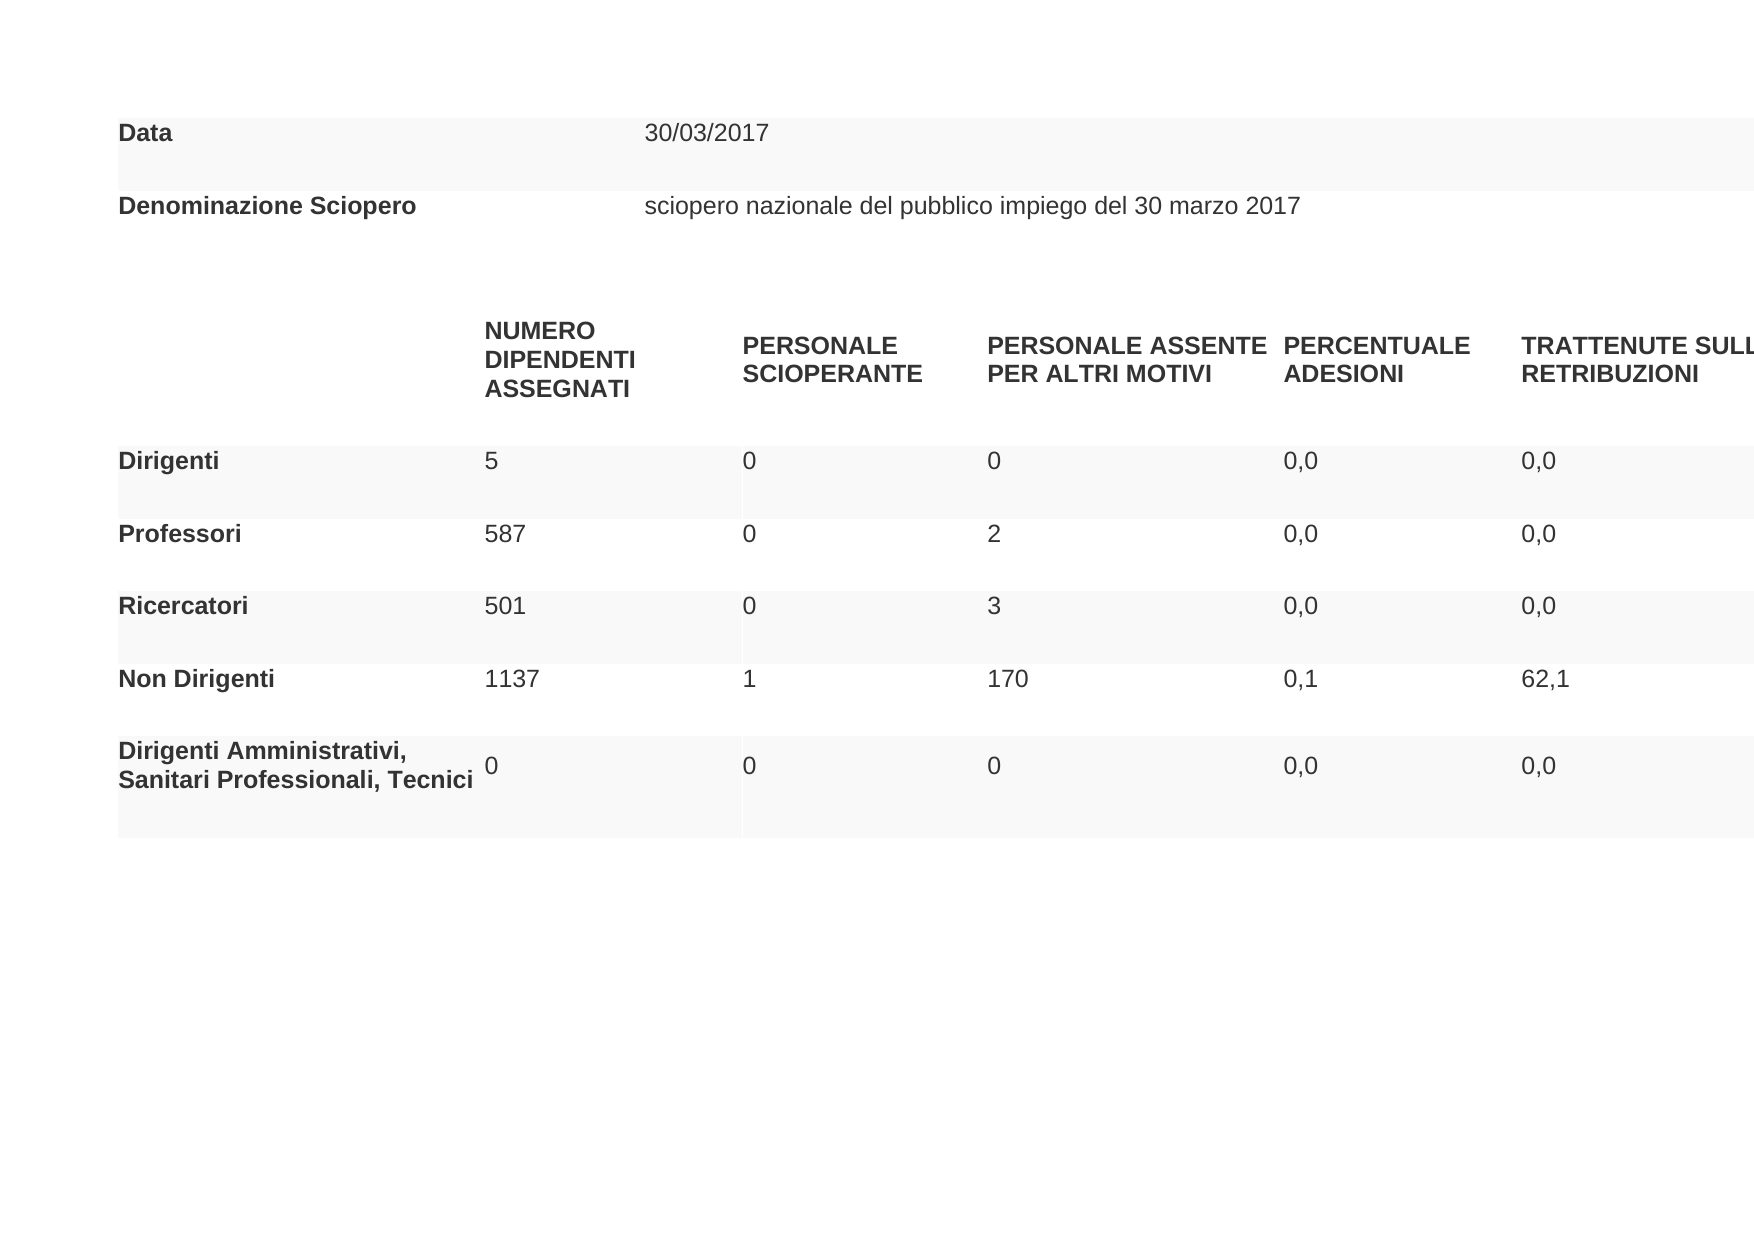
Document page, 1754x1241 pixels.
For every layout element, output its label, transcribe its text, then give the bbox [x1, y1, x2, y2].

table_cell Dirigenti Amministrativi, Sanitari Professionali, Tecnici [118, 736, 484, 838]
table_cell 1137 [484, 664, 742, 736]
table_cell 0,1 [1283, 664, 1521, 736]
table_cell 0 [743, 736, 987, 838]
table_header PERCENTUALE ADESIONI [1283, 316, 1521, 446]
table_header Data [118, 118, 644, 191]
table_cell 0 [987, 446, 1283, 519]
table_cell Denominazione Sciopero [118, 191, 644, 263]
table_cell 170 [987, 664, 1283, 736]
table_cell Professori [118, 519, 484, 591]
table_cell Ricercatori [118, 591, 484, 664]
table_header [118, 316, 484, 446]
table_cell 587 [484, 519, 742, 591]
table_cell 0,0 [1521, 591, 1754, 664]
table_cell 2 [987, 519, 1283, 591]
table_cell 0 [484, 736, 742, 838]
table_cell 0 [743, 591, 987, 664]
table_cell 1 [743, 664, 987, 736]
table_cell 0,0 [1283, 519, 1521, 591]
table_cell 5 [484, 446, 742, 519]
table_header PERSONALE ASSENTE PER ALTRI MOTIVI [987, 316, 1283, 446]
table_header 30/03/2017 [644, 118, 1754, 191]
table_cell 62,1 [1521, 664, 1754, 736]
table_cell Dirigenti [118, 446, 484, 519]
table_header NUMERO DIPENDENTI ASSEGNATI [484, 316, 742, 446]
table_cell 3 [987, 591, 1283, 664]
table_cell 0,0 [1521, 446, 1754, 519]
table_header TRATTENUTE SULLE RETRIBUZIONI [1521, 316, 1754, 446]
table_cell 0 [743, 519, 987, 591]
table_cell 0,0 [1521, 519, 1754, 591]
table_cell 0,0 [1521, 736, 1754, 838]
table_cell 0,0 [1283, 446, 1521, 519]
table_cell 501 [484, 591, 742, 664]
table_cell sciopero nazionale del pubblico impiego del 30 marzo 2017 [644, 191, 1754, 263]
table_cell 0 [743, 446, 987, 519]
table_cell 0 [987, 736, 1283, 838]
table_header PERSONALE SCIOPERANTE [743, 316, 987, 446]
table_cell Non Dirigenti [118, 664, 484, 736]
table_cell 0,0 [1283, 736, 1521, 838]
table_cell 0,0 [1283, 591, 1521, 664]
